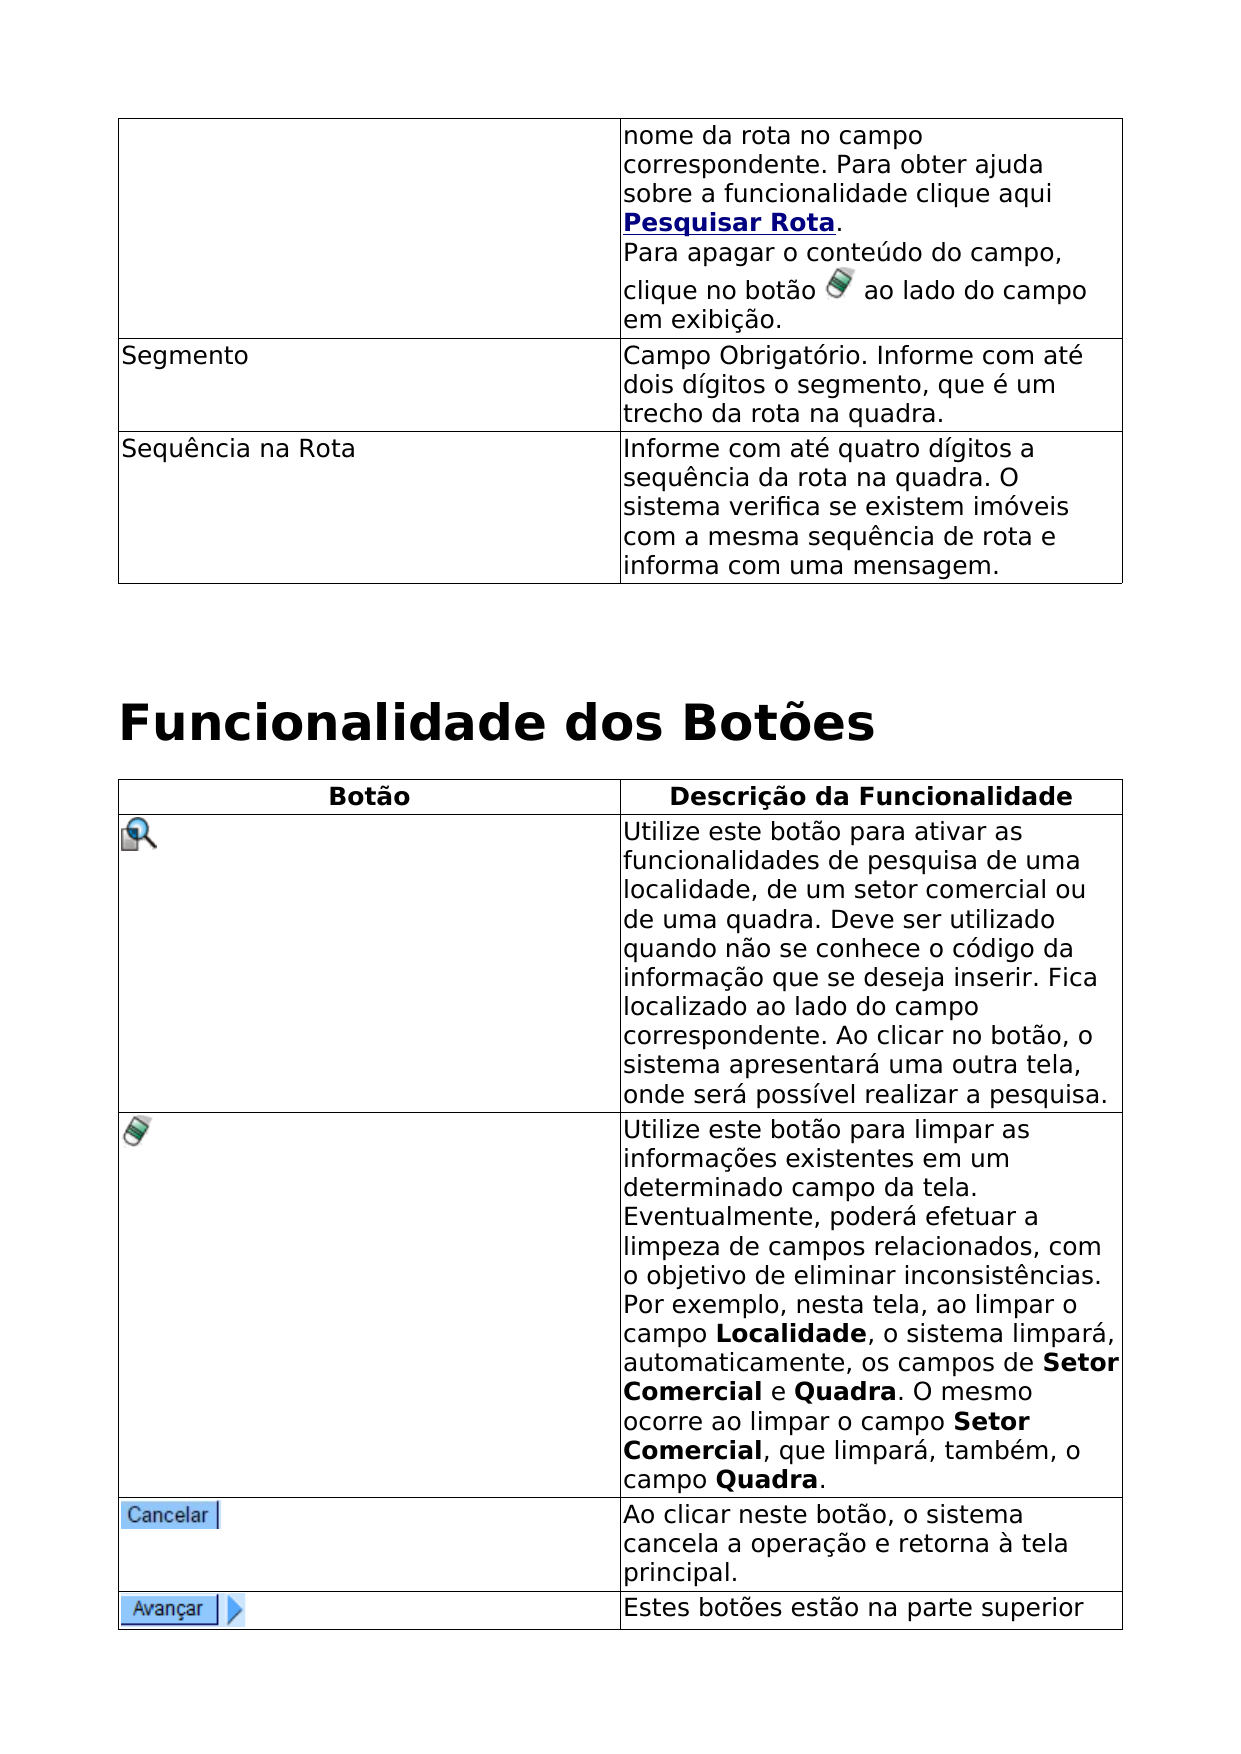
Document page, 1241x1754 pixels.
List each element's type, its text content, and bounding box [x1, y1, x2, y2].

table_cell [119, 1592, 620, 1629]
picture [824, 267, 856, 300]
table_cell Utilize este botão para ativar as funcionalidades de pesquisa de uma localidade, de um setor comercial ou de uma quadra. Deve ser utilizado quando não se conhece o código da informação que se deseja inserir. Fica localizado ao lado do campo correspondente. Ao clicar no botão, o sistema apresentará uma outra tela, onde será possível realizar a pesquisa. [621, 815, 1122, 1112]
table_header Descrição da Funcionalidade [621, 780, 1122, 814]
picture [121, 1500, 222, 1529]
table_header Botão [119, 780, 620, 814]
table_cell Utilize este botão para limpar as informações existentes em um determinado campo da tela. Eventualmente, poderá efetuar a limpeza de campos relacionados, com o objetivo de eliminar inconsistências. Por exemplo, nesta tela, ao limpar o campo Localidade, o sistema limpará, automaticamente, os campos de Setor Comercial e Quadra. O mesmo ocorre ao limpar o campo Setor Comercial, que limpará, também, o campo Quadra. [621, 1113, 1122, 1497]
table_cell [119, 1113, 620, 1497]
picture [121, 817, 157, 851]
table_cell Campo Obrigatório. Informe com até dois dígitos o segmento, que é um trecho da rota na quadra. [621, 339, 1122, 431]
table_cell Segmento [119, 339, 620, 431]
picture [121, 1593, 247, 1627]
table_cell Estes botões estão na parte superior [621, 1592, 1122, 1629]
table_cell [119, 1498, 620, 1591]
table_cell Ao clicar neste botão, o sistema cancela a operação e retorna à tela principal. [621, 1498, 1122, 1591]
table_cell Sequência na Rota [119, 432, 620, 583]
table_cell [119, 815, 620, 1112]
table_cell nome da rota no campo correspondente. Para obter ajuda sobre a funcionalidade clique aqui Pesquisar Rota. Para apagar o conteúdo do campo, clique no botão ao lado do campo em exibição. [621, 119, 1122, 338]
table_cell [119, 119, 620, 338]
subtitle Funcionalidade dos Botões [118, 694, 1122, 752]
table_cell Informe com até quatro dígitos a sequência da rota na quadra. O sistema verifica se existem imóveis com a mesma sequência de rota e informa com uma mensagem. [621, 432, 1122, 583]
picture [121, 1115, 153, 1148]
